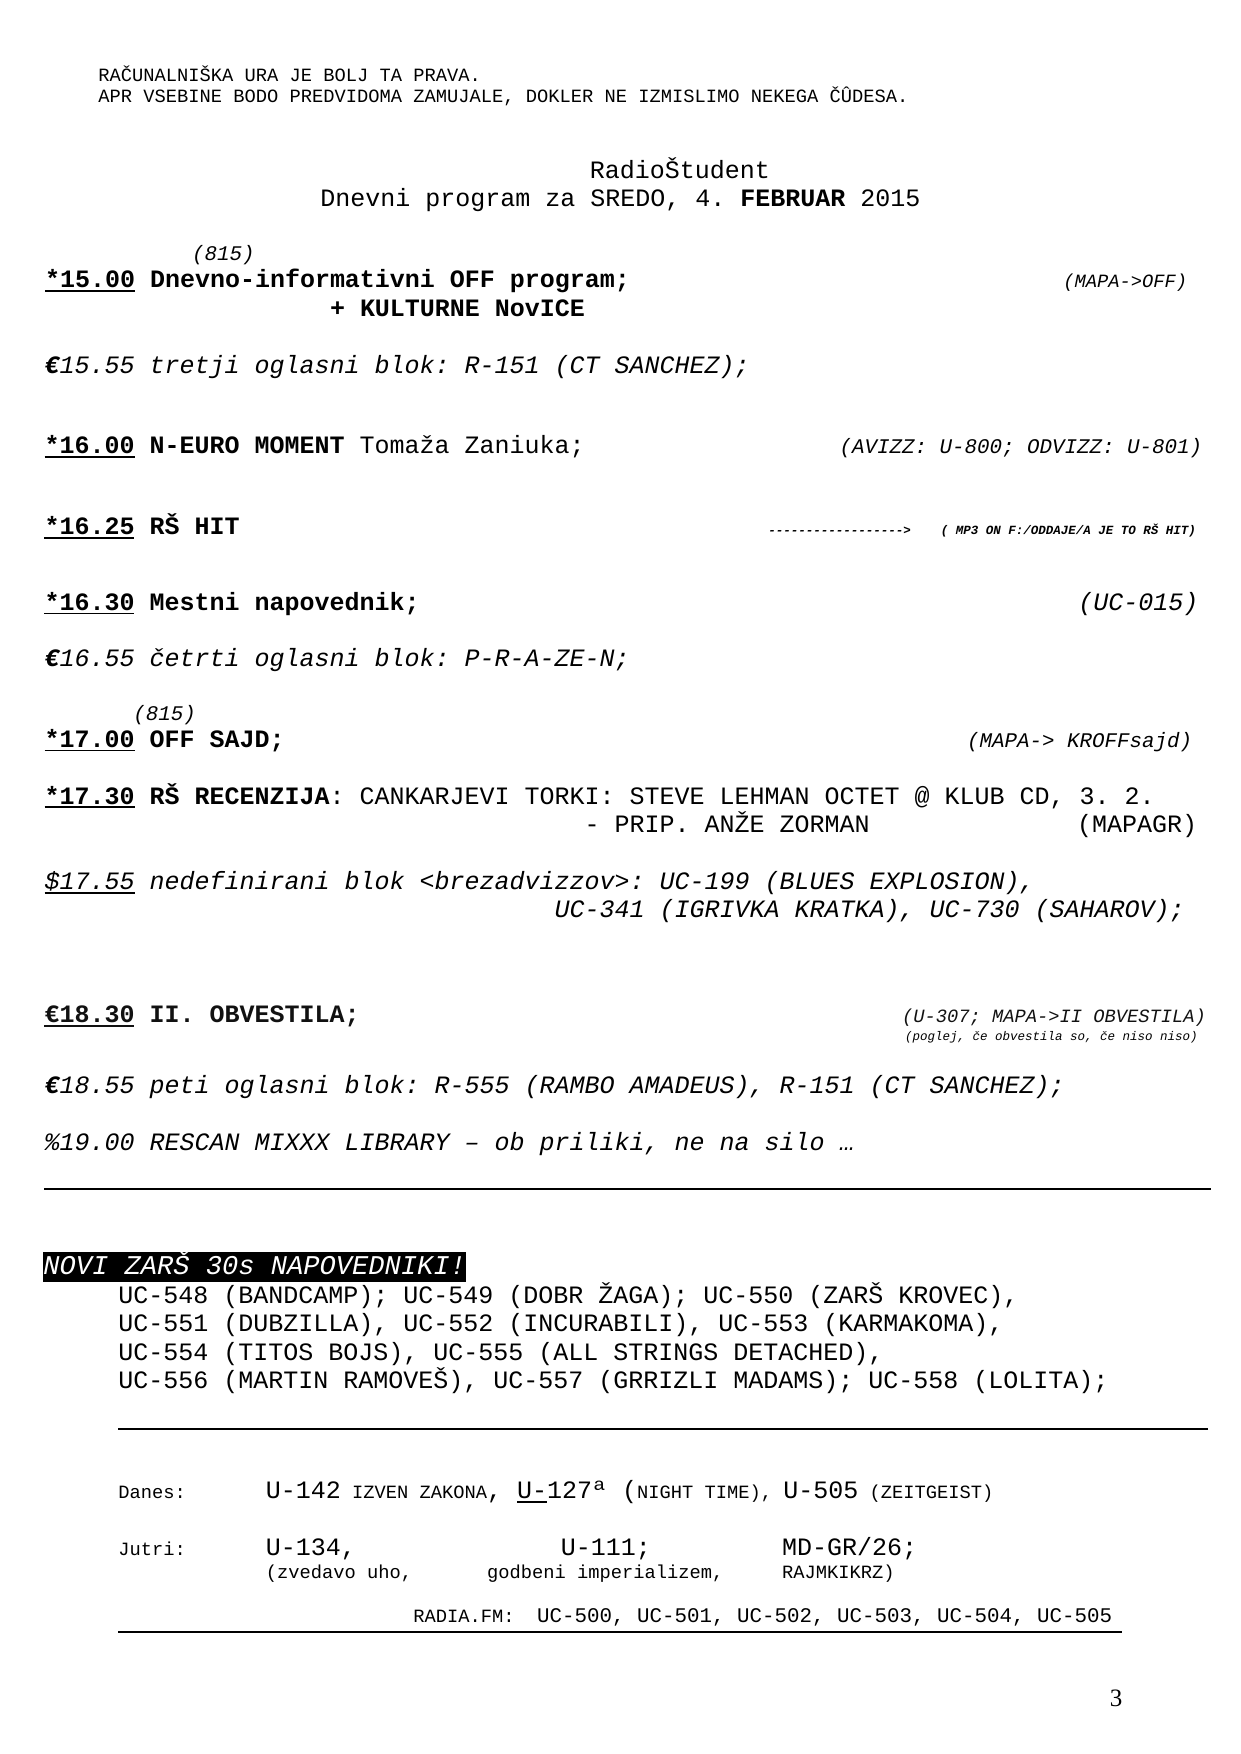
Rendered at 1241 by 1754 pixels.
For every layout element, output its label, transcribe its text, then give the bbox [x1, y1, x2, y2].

text UC-341 (IGRIVKA KRATKA), UC-730 (SAHAROV); [44, 897, 1211, 925]
text RADIA.FM: UC-500, UC-501, UC-502, UC-503, UC-504, UC-505 [118, 1605, 1122, 1631]
text €15.55 tretji oglasni blok: R-151 (CT SANCHEZ); [44, 352, 1211, 381]
text *16.25 RŠ HIT ------------------> ( MP3 ON F:/ODDAJE/A JE TO RŠ HIT) [44, 514, 1211, 542]
text %19.00 RESCAN MIXXX LIBRARY – ob priliki, ne na silo … [44, 1129, 1211, 1158]
text €18.55 peti oglasni blok: R-555 (RAMBO AMADEUS), R-151 (CT SANCHEZ); [44, 1073, 1211, 1101]
text *17.30 RŠ RECENZIJA: CANKARJEVI TORKI: STEVE LEHMAN OCTET @ KLUB CD, 3. 2. [44, 783, 1211, 812]
text UC-551 (DUBZILLA), UC-552 (INCURABILI), UC-553 (KARMAKOMA), [118, 1311, 1208, 1339]
text Dnevni program za SREDO, 4. FEBRUAR 2015 [118, 186, 1122, 214]
text UC-548 (BANDCAMP); UC-549 (DOBR ŽAGA); UC-550 (ZARŠ KROVEC), [118, 1282, 1208, 1311]
text RAČUNALNIŠKA URA JE BOLJ TA PRAVA. [98, 66, 1203, 87]
text (815) [45, 243, 1197, 267]
text $17.55 nedefinirani blok <brezadvizzov>: UC-199 (BLUES EXPLOSION), [44, 869, 1211, 897]
text APR VSEBINE BODO PREDVIDOMA ZAMUJALE, DOKLER NE IZMISLIMO NEKEGA ČÛDESA. [98, 87, 1203, 108]
text €16.55 četrti oglasni blok: P-R-A-ZE-N; [44, 646, 1211, 674]
text *15.00 Dnevno-informativni OFF program; (MAPA->OFF) [45, 267, 1197, 295]
text (poglej, če obvestila so, če niso niso) [45, 1030, 1197, 1044]
text - PRIP. ANŽE ZORMAN (MAPAGR) [44, 812, 1211, 840]
text UC-554 (TITOS BOJS), UC-555 (ALL STRINGS DETACHED), [118, 1339, 1208, 1367]
text €18.30 II. OBVESTILA; (U-307; MAPA->II OBVESTILA) [44, 1002, 1211, 1030]
text NOVI ZARŠ 30s NAPOVEDNIKI! [43, 1252, 1187, 1282]
text Jutri: U-134, U-111; MD-GR/26; [118, 1534, 1122, 1563]
text *16.00 N-EURO MOMENT Tomaža Zaniuka; (AVIZZ: U-800; ODVIZZ: U-801) [44, 433, 1211, 461]
text *16.30 Mestni napovednik; (UC-015) [44, 589, 1211, 618]
text RadioŠtudent [118, 158, 1240, 186]
text UC-556 (MARTIN RAMOVEŠ), UC-557 (GRRIZLI MADAMS); UC-558 (LOLITA); [118, 1367, 1208, 1396]
text (815) [45, 703, 1197, 727]
text *17.00 OFF SAJD; (MAPA-> KROFFsajd) [44, 727, 1211, 755]
text Danes: U-142 IZVEN ZAKONA, U-127ª (NIGHT TIME), U-505 (ZEITGEIST) [118, 1478, 1226, 1506]
text (zvedavo uho, godbeni imperializem, RAJMKIKRZ) [118, 1563, 1240, 1584]
text + KULTURNE NovICE [45, 295, 1197, 323]
